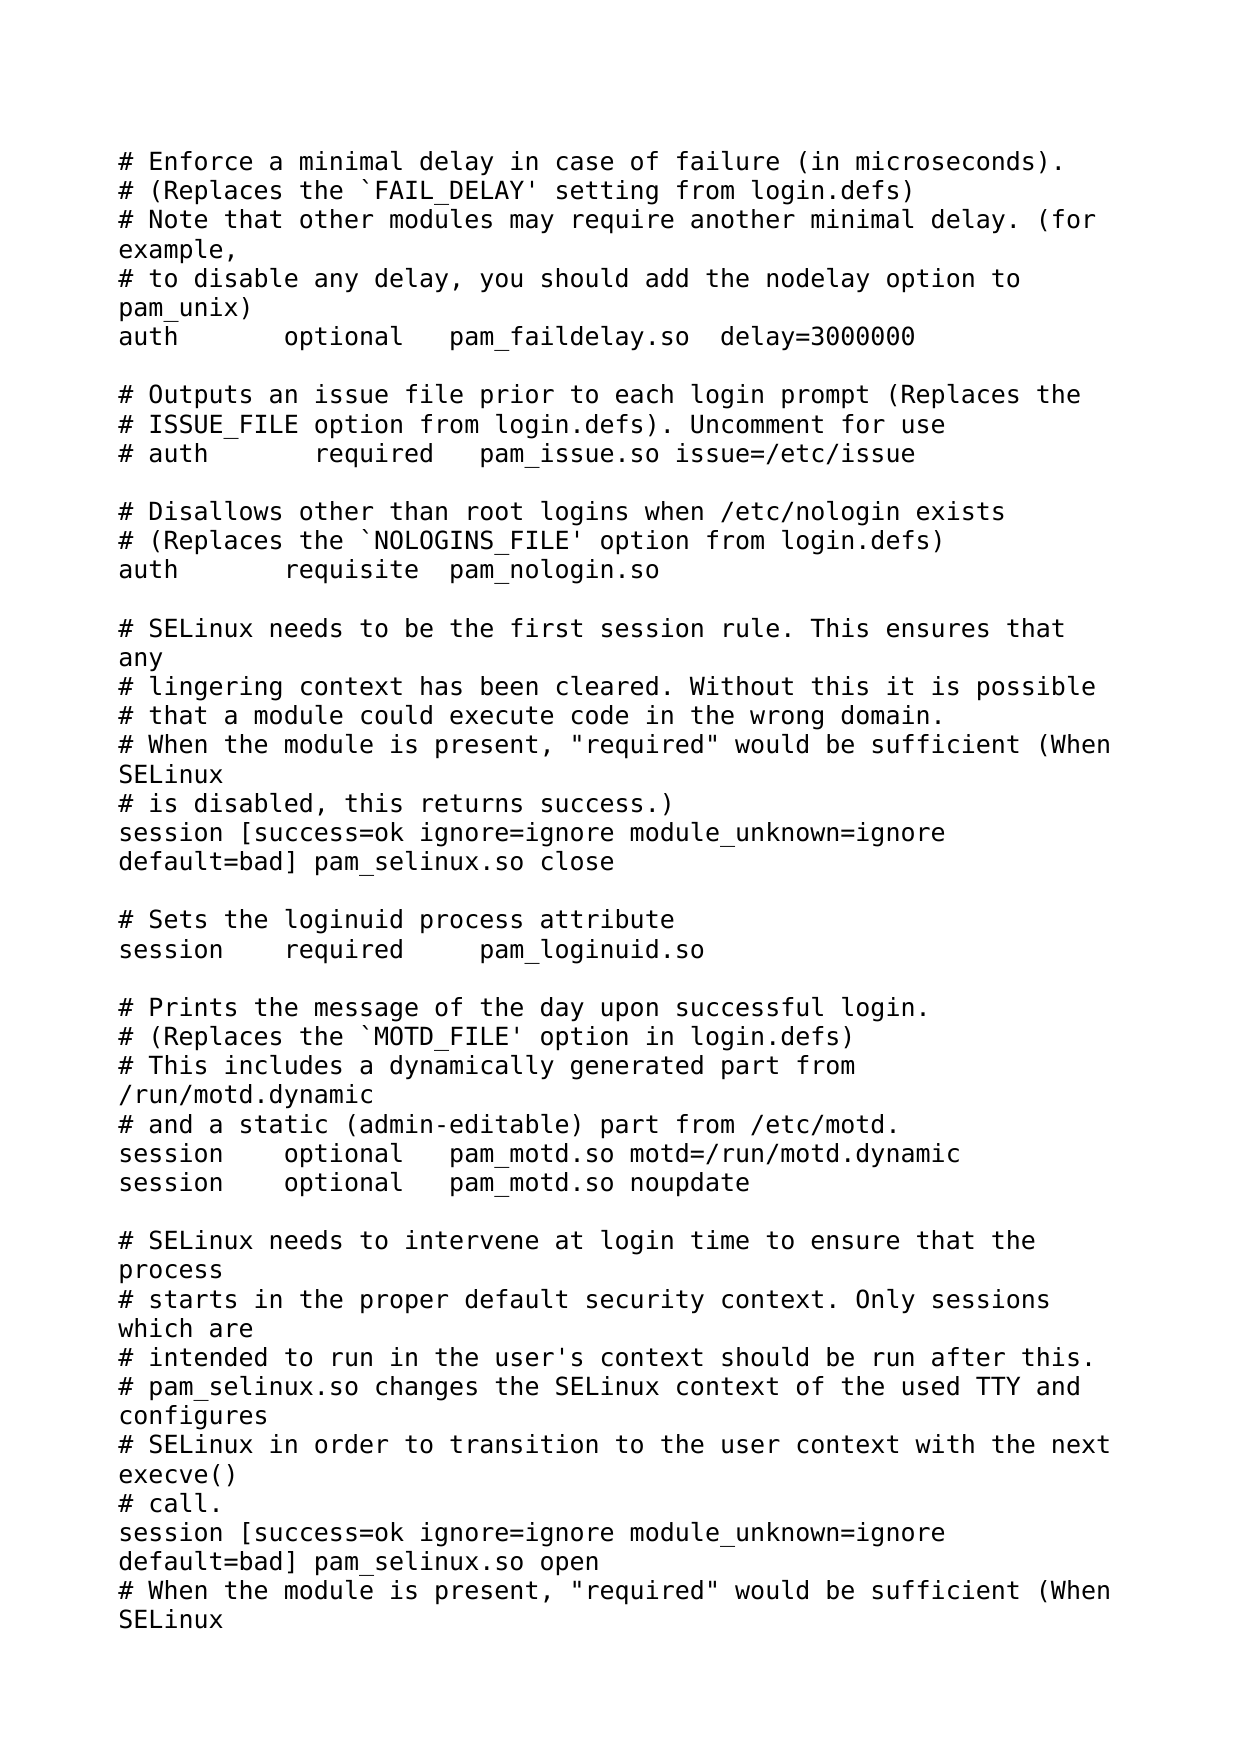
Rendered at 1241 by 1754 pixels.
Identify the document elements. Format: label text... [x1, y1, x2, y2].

text # Enforce a minimal delay in case of failure (in microseconds). # (Replaces the `FAIL_DELAY' setting from login.defs) # Note that other modules may require another minimal delay. (for example, # to disable any delay, you should add the nodelay option to pam_unix) auth optional pam_faildelay.so delay=3000000 # Outputs an issue file prior to each login prompt (Replaces the # ISSUE_FILE option from login.defs). Uncomment for use # auth required pam_issue.so issue=/etc/issue # Disallows other than root logins when /etc/nologin exists # (Replaces the `NOLOGINS_FILE' option from login.defs) auth requisite pam_nologin.so # SELinux needs to be the first session rule. This ensures that any # lingering context has been cleared. Without this it is possible # that a module could execute code in the wrong domain. # When the module is present, "required" would be sufficient (When SELinux # is disabled, this returns success.) session [success=ok ignore=ignore module_unknown=ignore default=bad] pam_selinux.so close # Sets the loginuid process attribute session required pam_loginuid.so # Prints the message of the day upon successful login. # (Replaces the `MOTD_FILE' option in login.defs) # This includes a dynamically generated part from /run/motd.dynamic # and a static (admin-editable) part from /etc/motd. session optional pam_motd.so motd=/run/motd.dynamic session optional pam_motd.so noupdate # SELinux needs to intervene at login time to ensure that the process # starts in the proper default security context. Only sessions which are # intended to run in the user's context should be run after this. # pam_selinux.so changes the SELinux context of the used TTY and configures # SELinux in order to transition to the user context with the next execve() # call. session [success=ok ignore=ignore module_unknown=ignore default=bad] pam_selinux.so open # When the module is present, "required" would be sufficient (When SELinux [118, 118, 1122, 1635]
